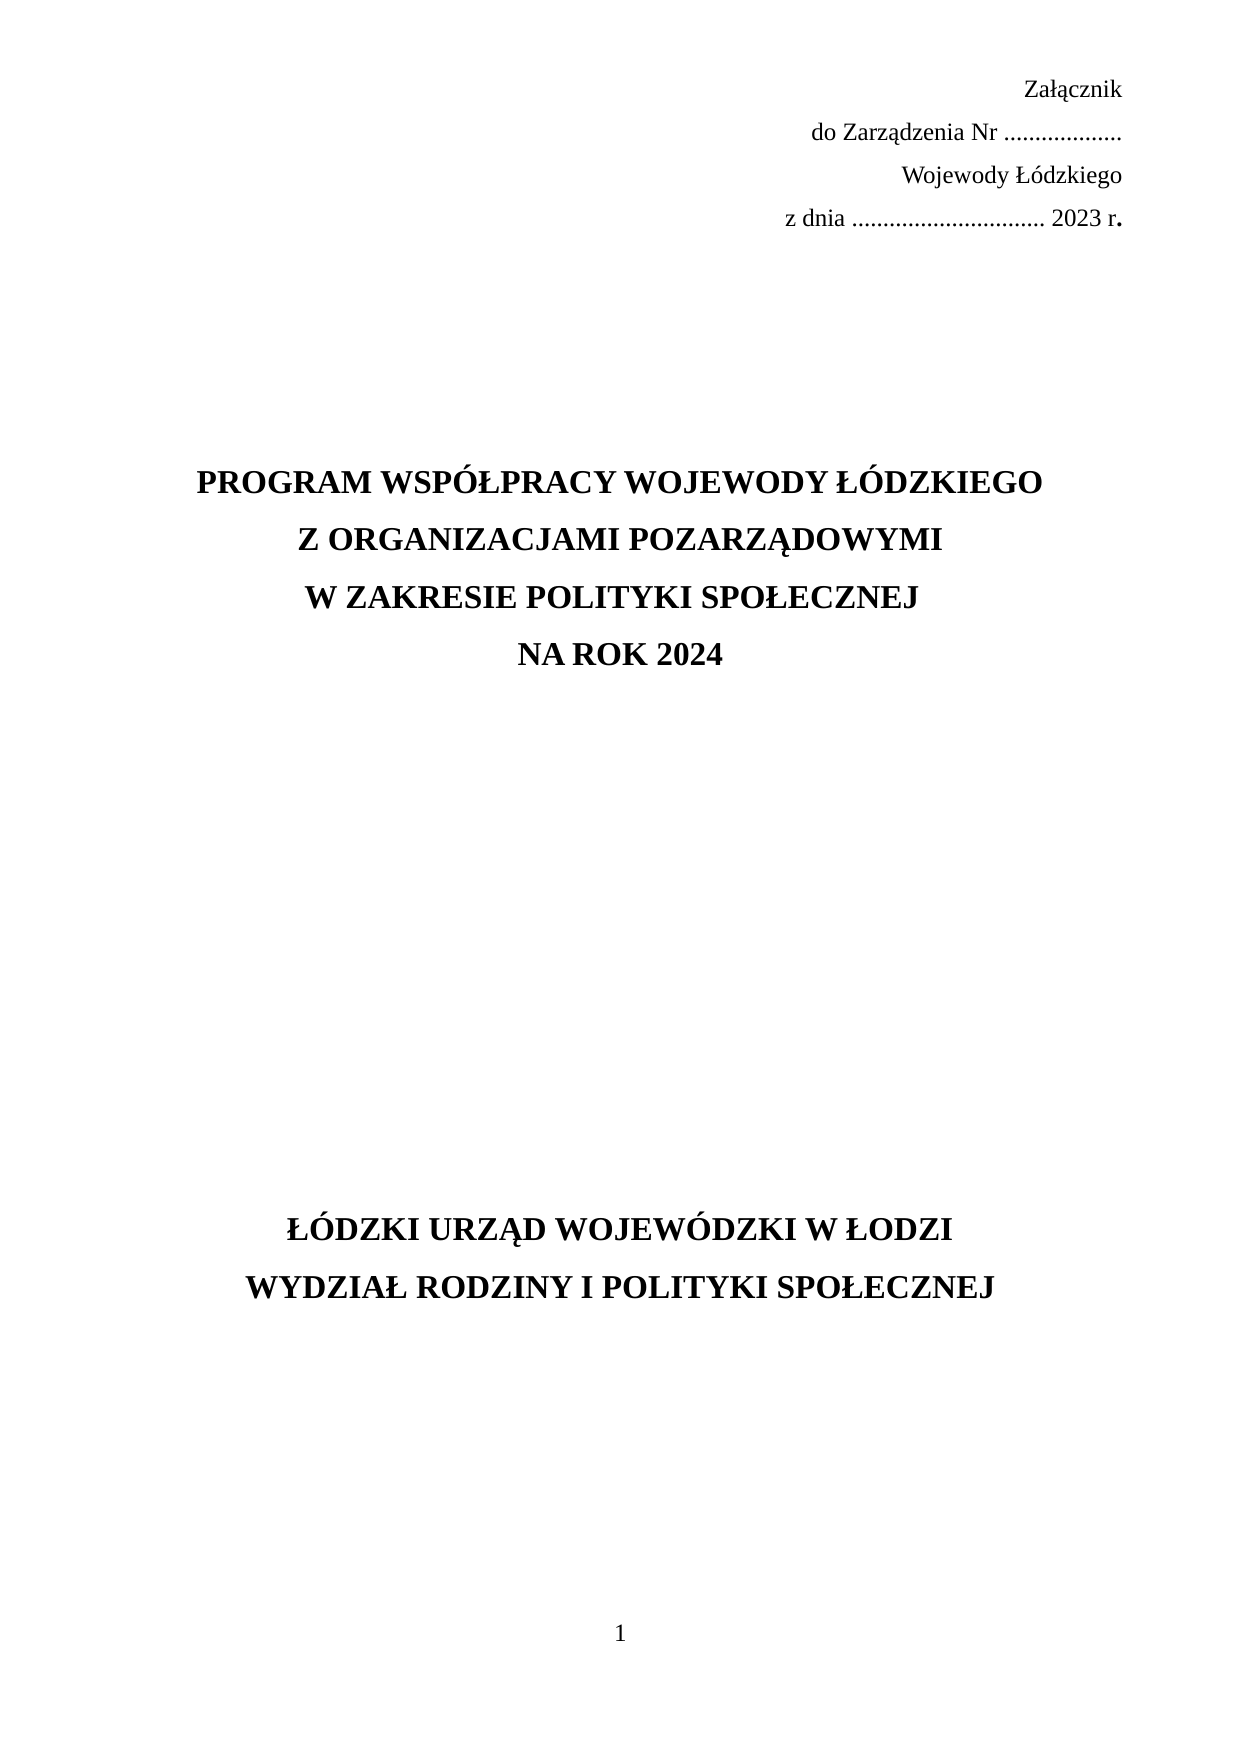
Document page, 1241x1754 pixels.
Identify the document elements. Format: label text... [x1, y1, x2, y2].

text Wojewody Łódzkiego [118, 160, 1122, 189]
text WYDZIAŁ RODZINY I POLITYKI SPOŁECZNEJ [118, 1267, 1122, 1305]
text W ZAKRESIE POLITYKI SPOŁECZNEJ [118, 577, 1122, 615]
text Załącznik [118, 74, 1122, 102]
text z dnia ............................... 2023 r. [118, 203, 1122, 232]
text PROGRAM WSPÓŁPRACY WOJEWODY ŁÓDZKIEGO [118, 462, 1122, 500]
text do Zarządzenia Nr ................... [118, 117, 1122, 146]
text ŁÓDZKI URZĄD WOJEWÓDZKI W ŁODZI [118, 1209, 1122, 1248]
text NA ROK 2024 [118, 634, 1122, 673]
text Z ORGANIZACJAMI POZARZĄDOWYMI [118, 519, 1122, 558]
